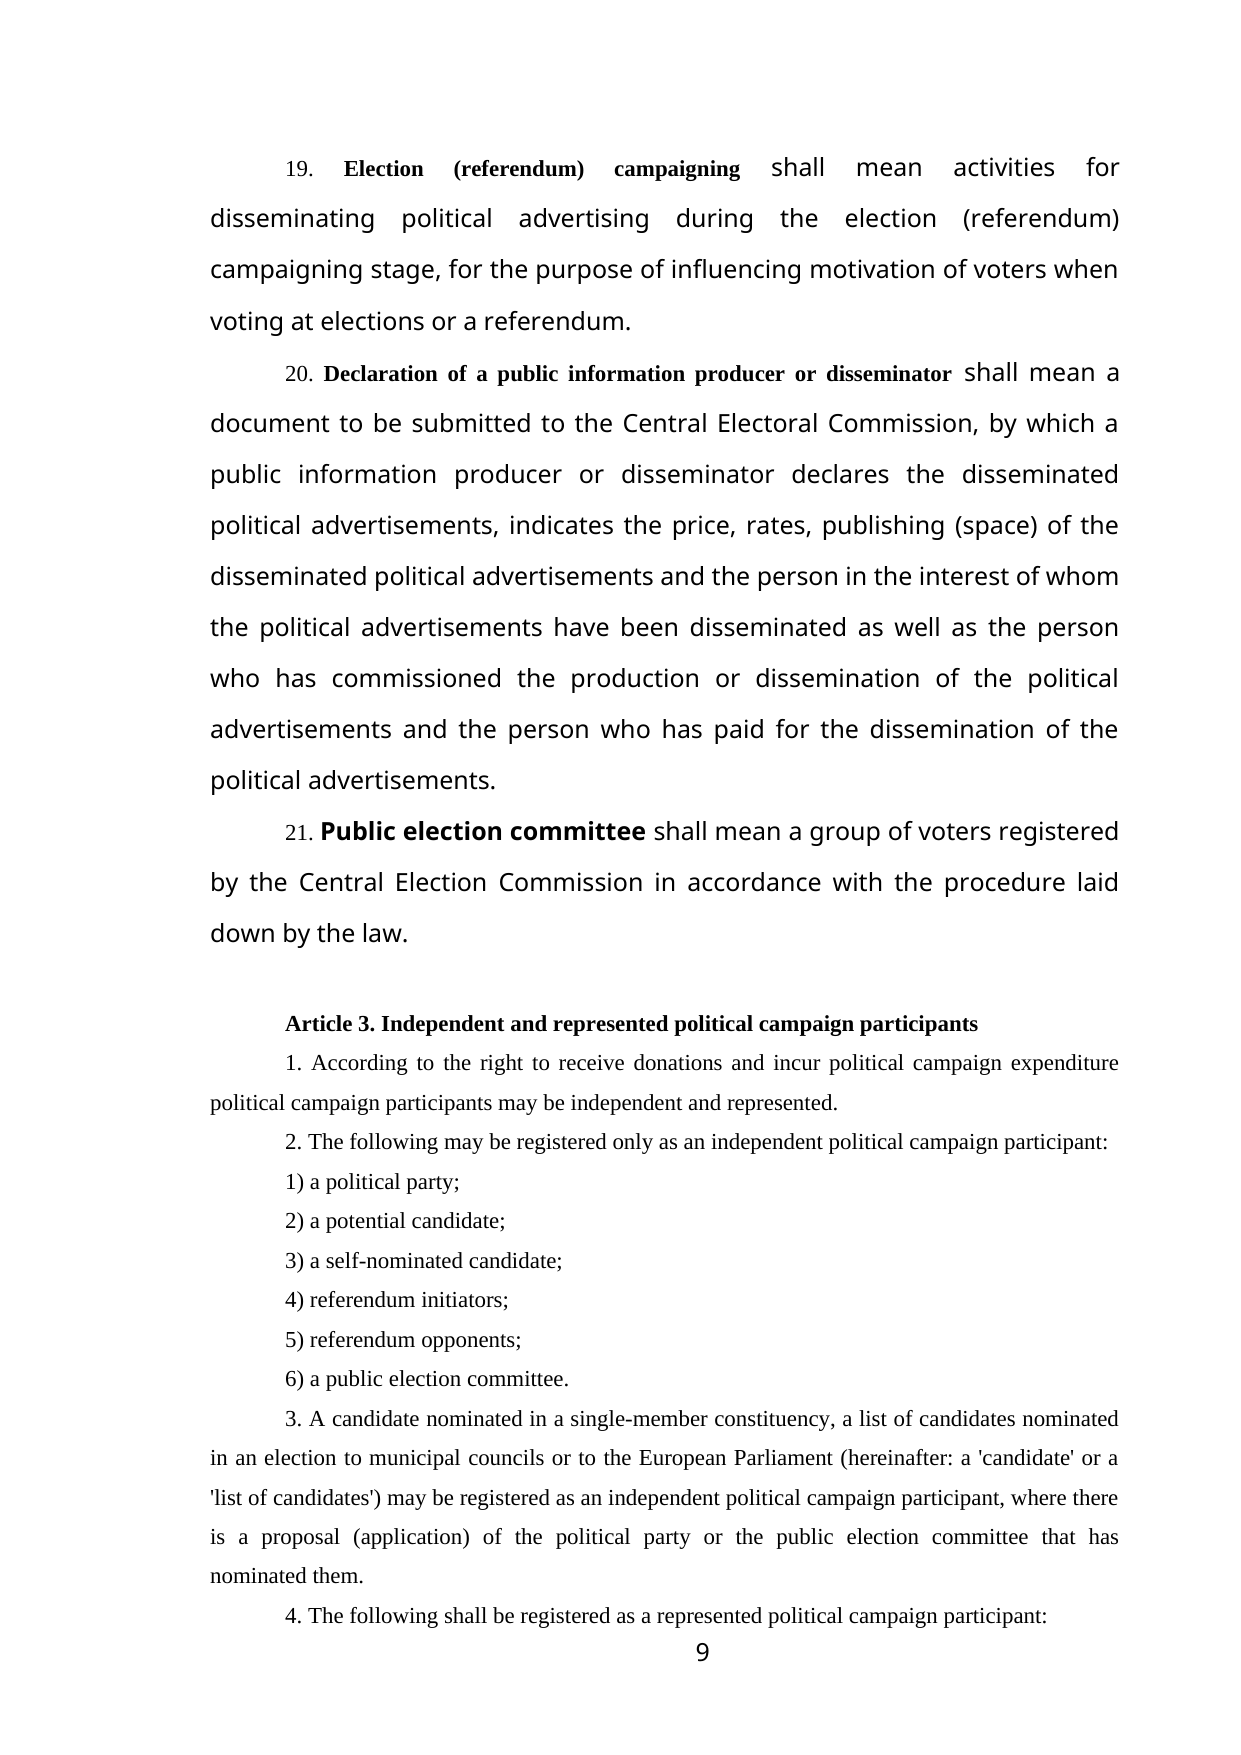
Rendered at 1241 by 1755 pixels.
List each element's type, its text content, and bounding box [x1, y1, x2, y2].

text 5) referendum opponents; [210, 1326, 1120, 1352]
text 3) a self-nominated candidate; [210, 1247, 1120, 1273]
text Article 3. Independent and represented political campaign participants [210, 1010, 1120, 1036]
text 1. According to the right to receive donations and incur political campaign expenditure political campaign participants may be independent and represented. [210, 1049, 1120, 1115]
text 1) a political party; [210, 1168, 1120, 1194]
text 21. Public election committee shall mean a group of voters registered by the Central Election Commission in accordance with the procedure laid down by the law. [210, 813, 1120, 950]
text 4) referendum initiators; [210, 1286, 1120, 1312]
text 2. The following may be registered only as an independent political campaign participant: [210, 1128, 1120, 1154]
text 6) a public election committee. [210, 1365, 1120, 1391]
text 19. Election (referendum) campaigning shall mean activities for disseminating political advertising during the election (referendum) campaigning stage, for the purpose of influencing motivation of voters when voting at elections or a referendum. [210, 150, 1120, 337]
text 20. Declaration of a public information producer or disseminator shall mean a document to be submitted to the Central Electoral Commission, by which a public information producer or disseminator declares the disseminated political advertisements, indicates the price, rates, publishing (space) of the disseminated political advertisements and the person in the interest of whom the political advertisements have been disseminated as well as the person who has commissioned the production or dissemination of the political advertisements and the person who has paid for the dissemination of the political advertisements. [210, 354, 1120, 797]
text 2) a potential candidate; [210, 1207, 1120, 1233]
text 4. The following shall be registered as a represented political campaign participant: [210, 1602, 1120, 1628]
text 3. A candidate nominated in a single-member constituency, a list of candidates nominated in an election to municipal councils or to the European Parliament (hereinafter: a 'candidate' or a 'list of candidates') may be registered as an independent political campaign participant, where there is a proposal (application) of the political party or the public election committee that has nominated them. [210, 1404, 1120, 1589]
